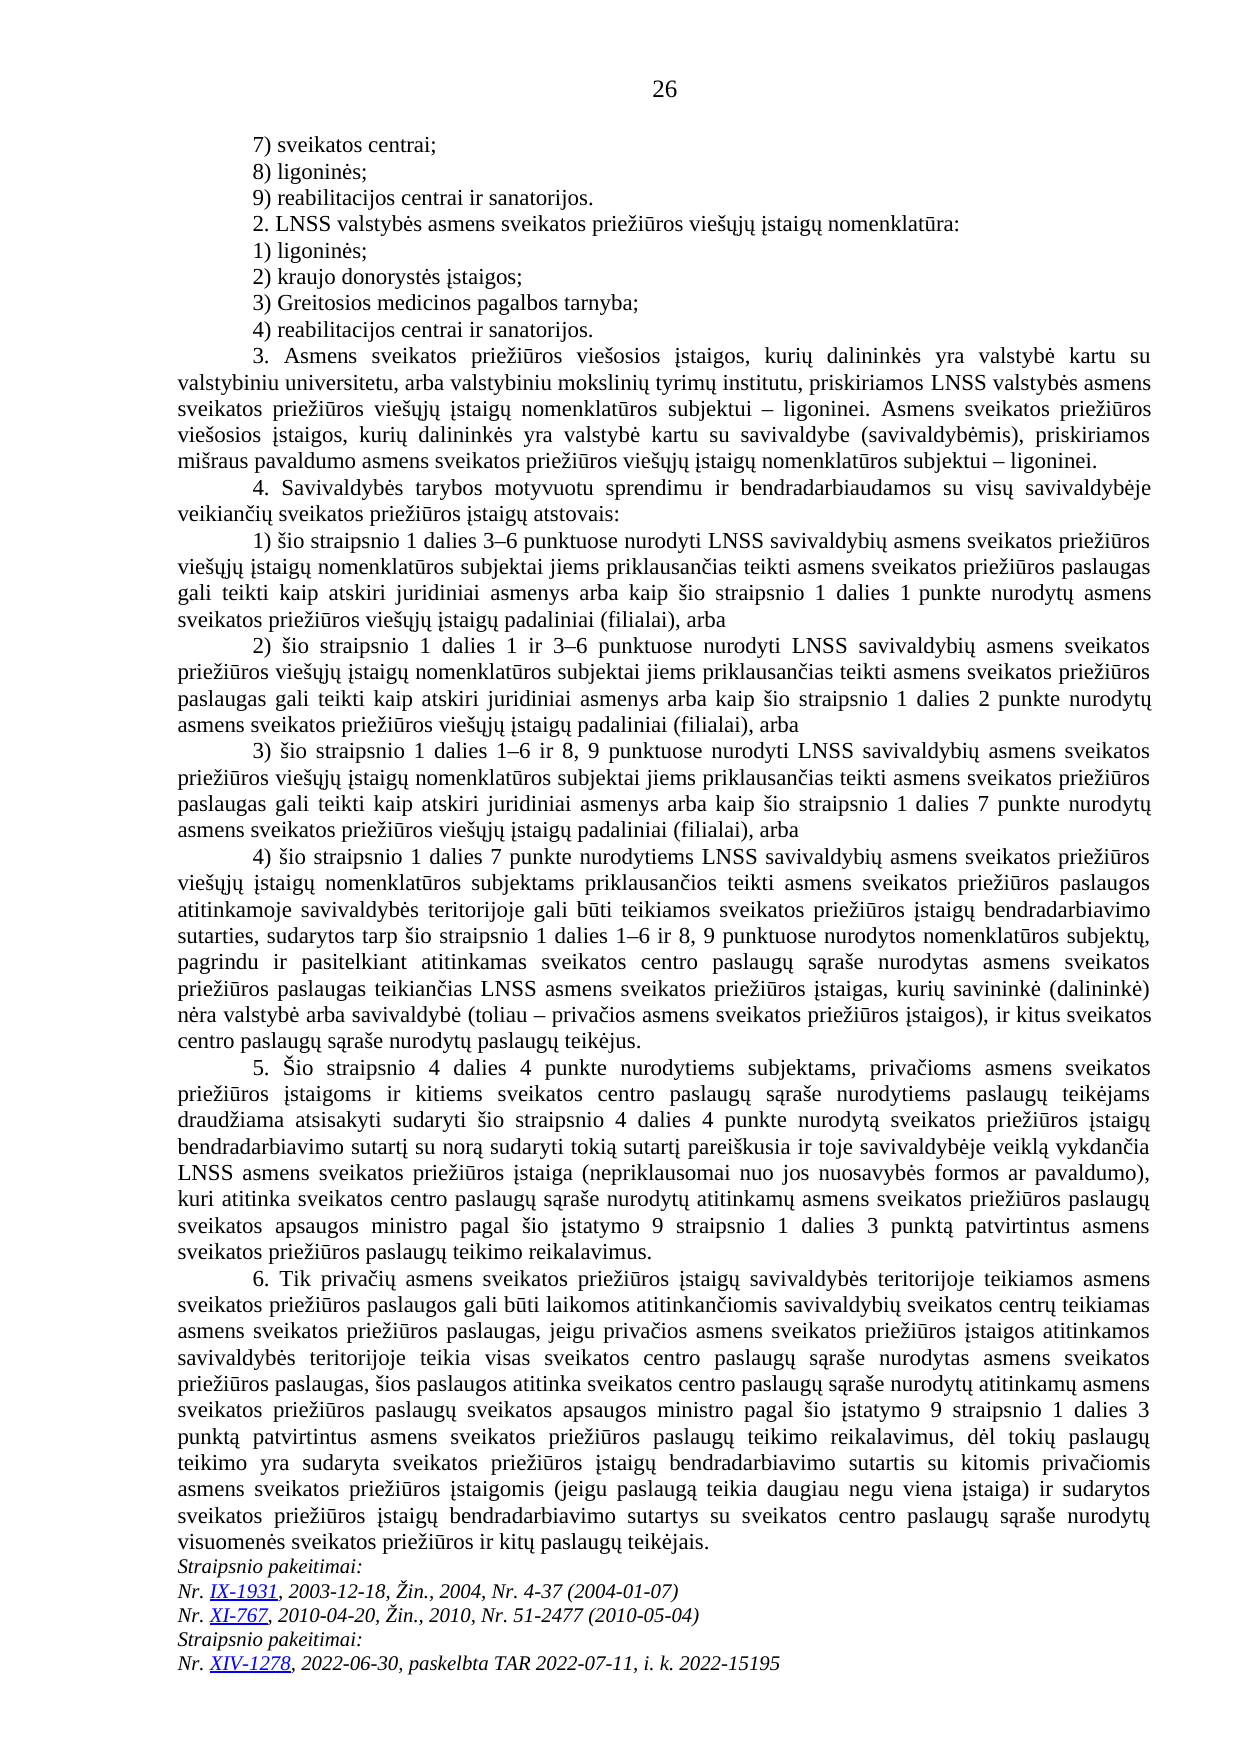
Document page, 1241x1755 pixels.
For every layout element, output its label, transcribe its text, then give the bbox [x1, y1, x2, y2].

text 4) šio straipsnio 1 dalies 7 punkte nurodytiems LNSS savivaldybių asmens sveikatos priežiūros viešųjų įstaigų nomenklatūros subjektams priklausančios teikti asmens sveikatos priežiūros paslaugos atitinkamoje savivaldybės teritorijoje gali būti teikiamos sveikatos priežiūros įstaigų bendradarbiavimo sutarties, sudarytos tarp šio straipsnio 1 dalies 1–6 ir 8, 9 punktuose nurodytos nomenklatūros subjektų, pagrindu ir pasitelkiant atitinkamas sveikatos centro paslaugų sąraše nurodytas asmens sveikatos priežiūros paslaugas teikiančias LNSS asmens sveikatos priežiūros įstaigas, kurių savininkė (dalininkė) nėra valstybė arba savivaldybė (toliau – privačios asmens sveikatos priežiūros įstaigos), ir kitus sveikatos centro paslaugų sąraše nurodytų paslaugų teikėjus. [177, 843, 1152, 1054]
text Nr. XIV-1278, 2022-06-30, paskelbta TAR 2022-07-11, i. k. 2022-15195 [177, 1651, 1152, 1675]
text 1) ligoninės; [177, 237, 1152, 263]
text 2. LNSS valstybės asmens sveikatos priežiūros viešųjų įstaigų nomenklatūra: [177, 210, 1152, 237]
text 9) reabilitacijos centrai ir sanatorijos. [177, 184, 1152, 210]
text 3) Greitosios medicinos pagalbos tarnyba; [177, 289, 1152, 316]
text Nr. IX-1931, 2003-12-18, Žin., 2004, Nr. 4-37 (2004-01-07) [177, 1578, 1152, 1603]
text 3. Asmens sveikatos priežiūros viešosios įstaigos, kurių dalininkės yra valstybė kartu su valstybiniu universitetu, arba valstybiniu mokslinių tyrimų institutu, priskiriamos LNSS valstybės asmens sveikatos priežiūros viešųjų įstaigų nomenklatūros subjektui – ligoninei. Asmens sveikatos priežiūros viešosios įstaigos, kurių dalininkės yra valstybė kartu su savivaldybe (savivaldybėmis), priskiriamos mišraus pavaldumo asmens sveikatos priežiūros viešųjų įstaigų nomenklatūros subjektui – ligoninei. [177, 342, 1152, 474]
text 1) šio straipsnio 1 dalies 3–6 punktuose nurodyti LNSS savivaldybių asmens sveikatos priežiūros viešųjų įstaigų nomenklatūros subjektai jiems priklausančias teikti asmens sveikatos priežiūros paslaugas gali teikti kaip atskiri juridiniai asmenys arba kaip šio straipsnio 1 dalies 1 punkte nurodytų asmens sveikatos priežiūros viešųjų įstaigų padaliniai (filialai), arba [177, 527, 1152, 632]
text Straipsnio pakeitimai: [177, 1627, 1152, 1651]
text Straipsnio pakeitimai: [177, 1554, 1152, 1578]
text 4. Savivaldybės tarybos motyvuotu sprendimu ir bendradarbiaudamos su visų savivaldybėje veikiančių sveikatos priežiūros įstaigų atstovais: [177, 474, 1152, 527]
text 5. Šio straipsnio 4 dalies 4 punkte nurodytiems subjektams, privačioms asmens sveikatos priežiūros įstaigoms ir kitiems sveikatos centro paslaugų sąraše nurodytiems paslaugų teikėjams draudžiama atsisakyti sudaryti šio straipsnio 4 dalies 4 punkte nurodytą sveikatos priežiūros įstaigų bendradarbiavimo sutartį su norą sudaryti tokią sutartį pareiškusia ir toje savivaldybėje veiklą vykdančia LNSS asmens sveikatos priežiūros įstaiga (nepriklausomai nuo jos nuosavybės formos ar pavaldumo), kuri atitinka sveikatos centro paslaugų sąraše nurodytų atitinkamų asmens sveikatos priežiūros paslaugų sveikatos apsaugos ministro pagal šio įstatymo 9 straipsnio 1 dalies 3 punktą patvirtintus asmens sveikatos priežiūros paslaugų teikimo reikalavimus. [177, 1054, 1152, 1264]
text 7) sveikatos centrai; [177, 131, 1152, 158]
text 2) šio straipsnio 1 dalies 1 ir 3–6 punktuose nurodyti LNSS savivaldybių asmens sveikatos priežiūros viešųjų įstaigų nomenklatūros subjektai jiems priklausančias teikti asmens sveikatos priežiūros paslaugas gali teikti kaip atskiri juridiniai asmenys arba kaip šio straipsnio 1 dalies 2 punkte nurodytų asmens sveikatos priežiūros viešųjų įstaigų padaliniai (filialai), arba [177, 632, 1152, 737]
text 2) kraujo donorystės įstaigos; [177, 263, 1152, 289]
text 8) ligoninės; [177, 158, 1152, 184]
text 6. Tik privačių asmens sveikatos priežiūros įstaigų savivaldybės teritorijoje teikiamos asmens sveikatos priežiūros paslaugos gali būti laikomos atitinkančiomis savivaldybių sveikatos centrų teikiamas asmens sveikatos priežiūros paslaugas, jeigu privačios asmens sveikatos priežiūros įstaigos atitinkamos savivaldybės teritorijoje teikia visas sveikatos centro paslaugų sąraše nurodytas asmens sveikatos priežiūros paslaugas, šios paslaugos atitinka sveikatos centro paslaugų sąraše nurodytų atitinkamų asmens sveikatos priežiūros paslaugų sveikatos apsaugos ministro pagal šio įstatymo 9 straipsnio 1 dalies 3 punktą patvirtintus asmens sveikatos priežiūros paslaugų teikimo reikalavimus, dėl tokių paslaugų teikimo yra sudaryta sveikatos priežiūros įstaigų bendradarbiavimo sutartis su kitomis privačiomis asmens sveikatos priežiūros įstaigomis (jeigu paslaugą teikia daugiau negu viena įstaiga) ir sudarytos sveikatos priežiūros įstaigų bendradarbiavimo sutartys su sveikatos centro paslaugų sąraše nurodytų visuomenės sveikatos priežiūros ir kitų paslaugų teikėjais. [177, 1264, 1152, 1554]
text Nr. XI-767, 2010-04-20, Žin., 2010, Nr. 51-2477 (2010-05-04) [177, 1603, 1152, 1627]
text 4) reabilitacijos centrai ir sanatorijos. [177, 316, 1152, 342]
text 3) šio straipsnio 1 dalies 1–6 ir 8, 9 punktuose nurodyti LNSS savivaldybių asmens sveikatos priežiūros viešųjų įstaigų nomenklatūros subjektai jiems priklausančias teikti asmens sveikatos priežiūros paslaugas gali teikti kaip atskiri juridiniai asmenys arba kaip šio straipsnio 1 dalies 7 punkte nurodytų asmens sveikatos priežiūros viešųjų įstaigų padaliniai (filialai), arba [177, 737, 1152, 843]
